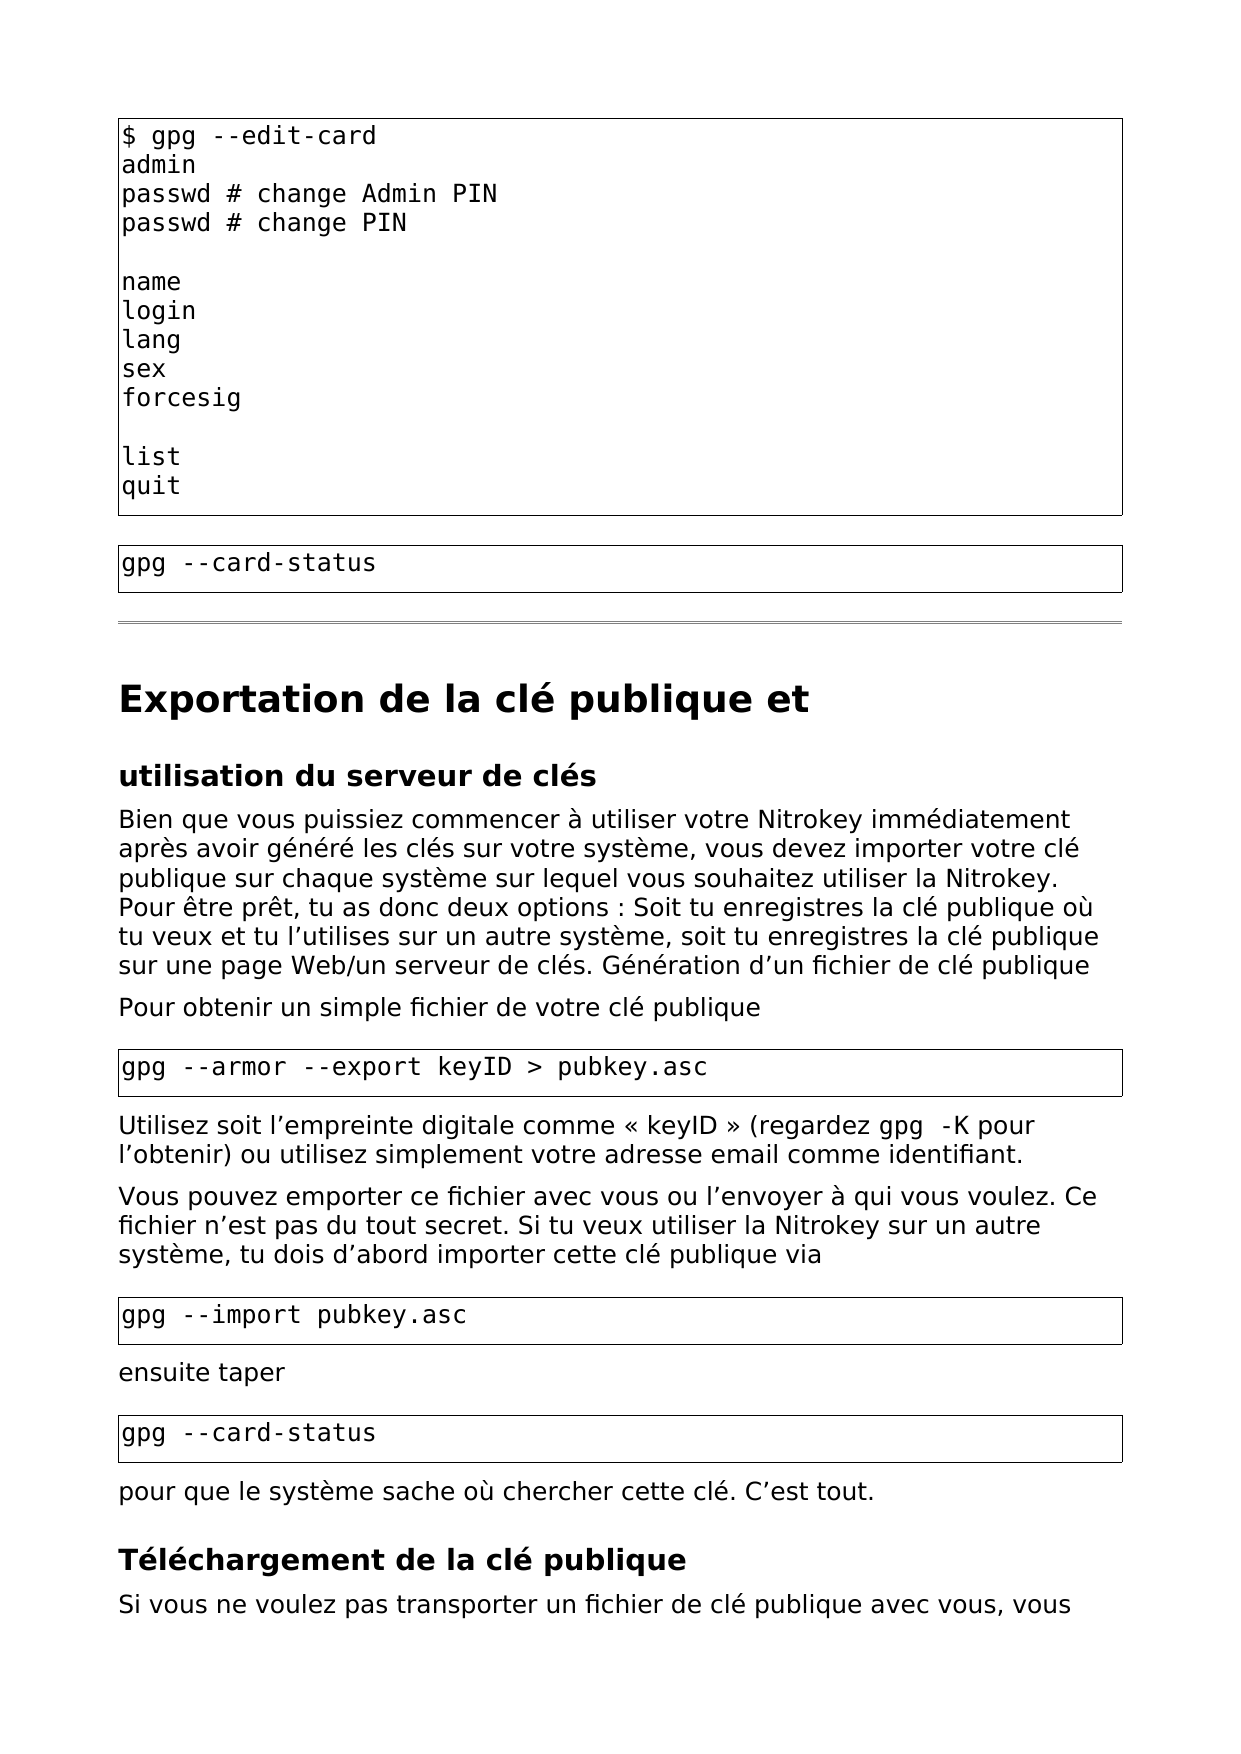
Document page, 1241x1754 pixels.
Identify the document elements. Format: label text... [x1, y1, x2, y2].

table_header gpg --card-status [119, 546, 1122, 592]
subtitle Téléchargement de la clé publique [118, 1543, 1122, 1577]
subtitle Exportation de la clé publique et [118, 678, 1122, 721]
table_header gpg --armor --export keyID > pubkey.asc [119, 1050, 1122, 1096]
text Si vous ne voulez pas transporter un fichier de clé publique avec vous, vous [118, 1590, 1122, 1619]
text Vous pouvez emporter ce fichier avec vous ou l’envoyer à qui vous voulez. Ce fichier n’est pas du tout secret. Si tu veux utiliser la Nitrokey sur un autre système, tu dois d’abord importer cette clé publique via [118, 1182, 1122, 1269]
subtitle utilisation du serveur de clés [118, 759, 1122, 793]
table_header gpg --card-status [119, 1416, 1122, 1462]
text ensuite taper [118, 1358, 1122, 1388]
text Utilisez soit l’empreinte digitale comme « keyID » (regardez gpg -K pour l’obtenir) ou utilisez simplement votre adresse email comme identifiant. [118, 1111, 1122, 1169]
text pour que le système sache où chercher cette clé. C’est tout. [118, 1477, 1122, 1506]
text Bien que vous puissiez commencer à utiliser votre Nitrokey immédiatement après avoir généré les clés sur votre système, vous devez importer votre clé publique sur chaque système sur lequel vous souhaitez utiliser la Nitrokey. Pour être prêt, tu as donc deux options : Soit tu enregistres la clé publique où tu veux et tu l’utilises sur un autre système, soit tu enregistres la clé publique sur une page Web/un serveur de clés. Génération d’un fichier de clé publique [118, 805, 1122, 980]
table_header gpg --import pubkey.asc [119, 1298, 1122, 1344]
text Pour obtenir un simple fichier de votre clé publique [118, 993, 1122, 1022]
table_header $ gpg --edit-card admin passwd # change Admin PIN passwd # change PIN name login lang sex forcesig list quit [119, 119, 1122, 515]
